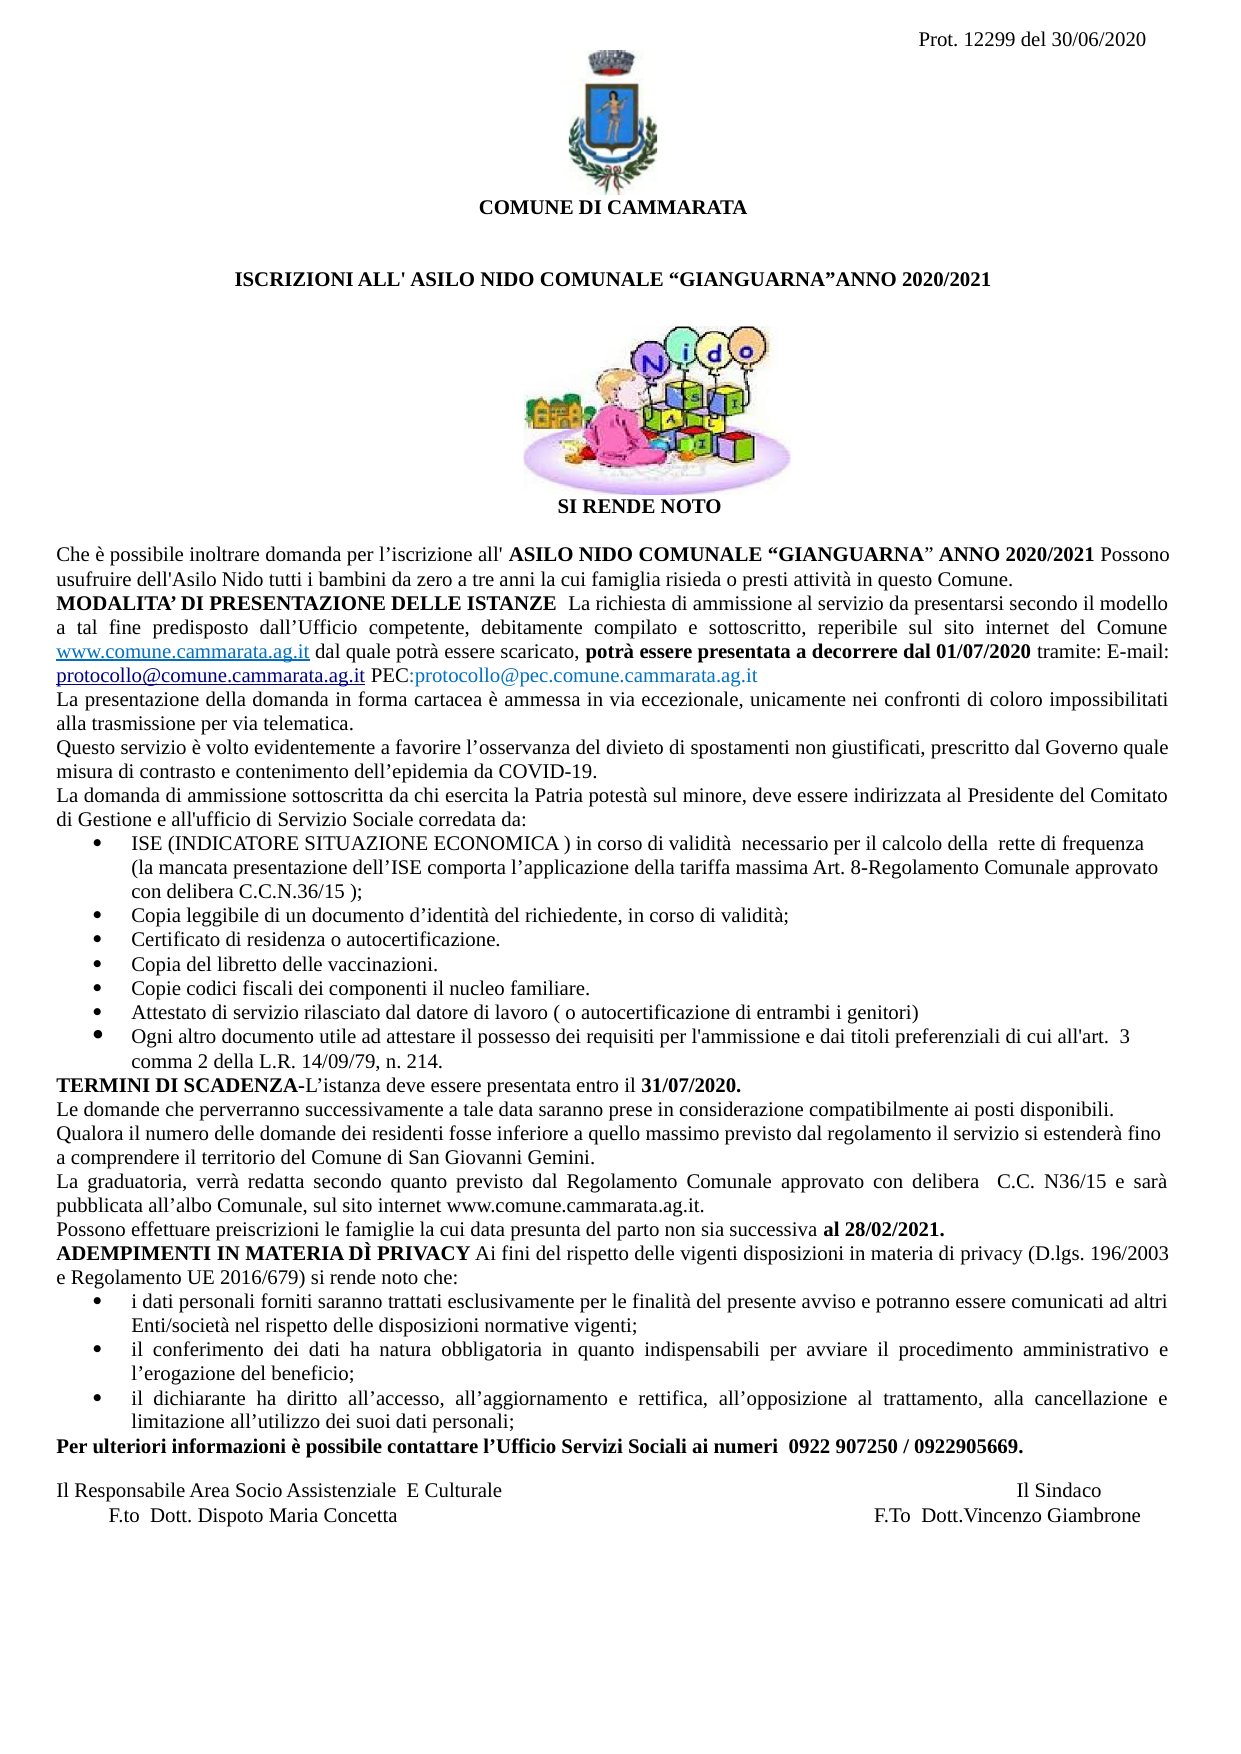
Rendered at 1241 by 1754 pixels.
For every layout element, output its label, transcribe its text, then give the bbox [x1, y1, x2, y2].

list il dichiarante ha diritto all’accesso, all’aggiornamento e rettifica, all’opposizione al trattamento, alla cancellazione e limitazione all’utilizzo dei suoi dati personali; [94, 1385, 1169, 1433]
text COMUNE DI CAMMARATA [56, 194, 1169, 219]
picture [568, 50, 658, 195]
picture [523, 326, 791, 495]
text Questo servizio è volto evidentemente a favorire l’osservanza del divieto di spostamenti non giustificati, prescritto dal Governo quale misura di contrasto e contenimento dell’epidemia da COVID-19. [56, 735, 1169, 783]
list i dati personali forniti saranno trattati esclusivamente per le finalità del presente avviso e potranno essere comunicati ad altri Enti/società nel rispetto delle disposizioni normative vigenti; [94, 1289, 1169, 1337]
list Ogni altro documento utile ad attestare il possesso dei requisiti per l'ammissione e dai titoli preferenziali di cui all'art. 3 comma 2 della L.R. 14/09/79, n. 214. [94, 1024, 1169, 1073]
list Copia del libretto delle vaccinazioni. [94, 951, 1169, 976]
text F.to Dott. Dispoto Maria Concetta F.To Dott.Vincenzo Giambrone [56, 1502, 1169, 1527]
text Il Responsabile Area Socio Assistenziale E Culturale Il Sindaco [56, 1478, 1169, 1502]
list Copie codici fiscali dei componenti il nucleo familiare. [94, 976, 1169, 999]
text Le domande che perverranno successivamente a tale data saranno prese in considerazione compatibilmente ai posti disponibili. Qualora il numero delle domande dei residenti fosse inferiore a quello massimo previsto dal regolamento il servizio si estenderà fino a comprendere il territorio del Comune di San Giovanni Gemini. [56, 1097, 1169, 1169]
list ISE (INDICATORE SITUAZIONE ECONOMICA ) in corso di validità necessario per il calcolo della rette di frequenza (la mancata presentazione dell’ISE comporta l’applicazione della tariffa massima Art. 8-Regolamento Comunale approvato con delibera C.C.N.36/15 ); [94, 831, 1169, 903]
text Che è possibile inoltrare domanda per l’iscrizione all' ASILO NIDO COMUNALE “GIANGUARNA” ANNO 2020/2021 Possono usufruire dell'Asilo Nido tutti i bambini da zero a tre anni la cui famiglia risieda o presti attività in questo Comune. [56, 542, 1169, 591]
text ADEMPIMENTI IN MATERIA DÌ PRIVACY Ai fini del rispetto delle vigenti disposizioni in materia di privacy (D.lgs. 196/2003 e Regolamento UE 2016/679) si rende noto che: [56, 1241, 1169, 1289]
list Attestato di servizio rilasciato dal datore di lavoro ( o autocertificazione di entrambi i genitori) [94, 999, 1169, 1024]
text La presentazione della domanda in forma cartacea è ammessa in via eccezionale, unicamente nei confronti di coloro impossibilitati alla trasmissione per via telematica. [56, 687, 1169, 735]
text Per ulteriori informazioni è possibile contattare l’Ufficio Servizi Sociali ai numeri 0922 907250 / 0922905669. [56, 1433, 1169, 1458]
text MODALITA’ DI PRESENTAZIONE DELLE ISTANZE La richiesta di ammissione al servizio da presentarsi secondo il modello a tal fine predisposto dall’Ufficio competente, debitamente compilato e sottoscritto, reperibile sul sito internet del Comune www.comune.cammarata.ag.it dal quale potrà essere scaricato, potrà essere presentata a decorrere dal 01/07/2020 tramite: E-mail: protocollo@comune.cammarata.ag.it PEC:protocollo@pec.comune.cammarata.ag.it [56, 591, 1169, 687]
text Prot. 12299 del 30/06/2020 [56, 27, 1169, 51]
text Possono effettuare preiscrizioni le famiglie la cui data presunta del parto non sia successiva al 28/02/2021. [56, 1217, 1169, 1241]
text SI RENDE NOTO [56, 319, 1169, 518]
list Certificato di residenza o autocertificazione. [94, 927, 1169, 951]
text TERMINI DI SCADENZA-L’istanza deve essere presentata entro il 31/07/2020. [56, 1073, 1169, 1097]
text La graduatoria, verrà redatta secondo quanto previsto dal Regolamento Comunale approvato con delibera C.C. N36/15 e sarà pubblicata all’albo Comunale, sul sito internet www.comune.cammarata.ag.it. [56, 1169, 1169, 1217]
list il conferimento dei dati ha natura obbligatoria in quanto indispensabili per avviare il procedimento amministrativo e l’erogazione del beneficio; [94, 1337, 1169, 1385]
text La domanda di ammissione sottoscritta da chi esercita la Patria potestà sul minore, deve essere indirizzata al Presidente del Comitato di Gestione e all'ufficio di Servizio Sociale corredata da: [56, 783, 1169, 831]
text ISCRIZIONI ALL' ASILO NIDO COMUNALE “GIANGUARNA”ANNO 2020/2021 [56, 267, 1169, 291]
list Copia leggibile di un documento d’identità del richiedente, in corso di validità; [94, 903, 1169, 927]
